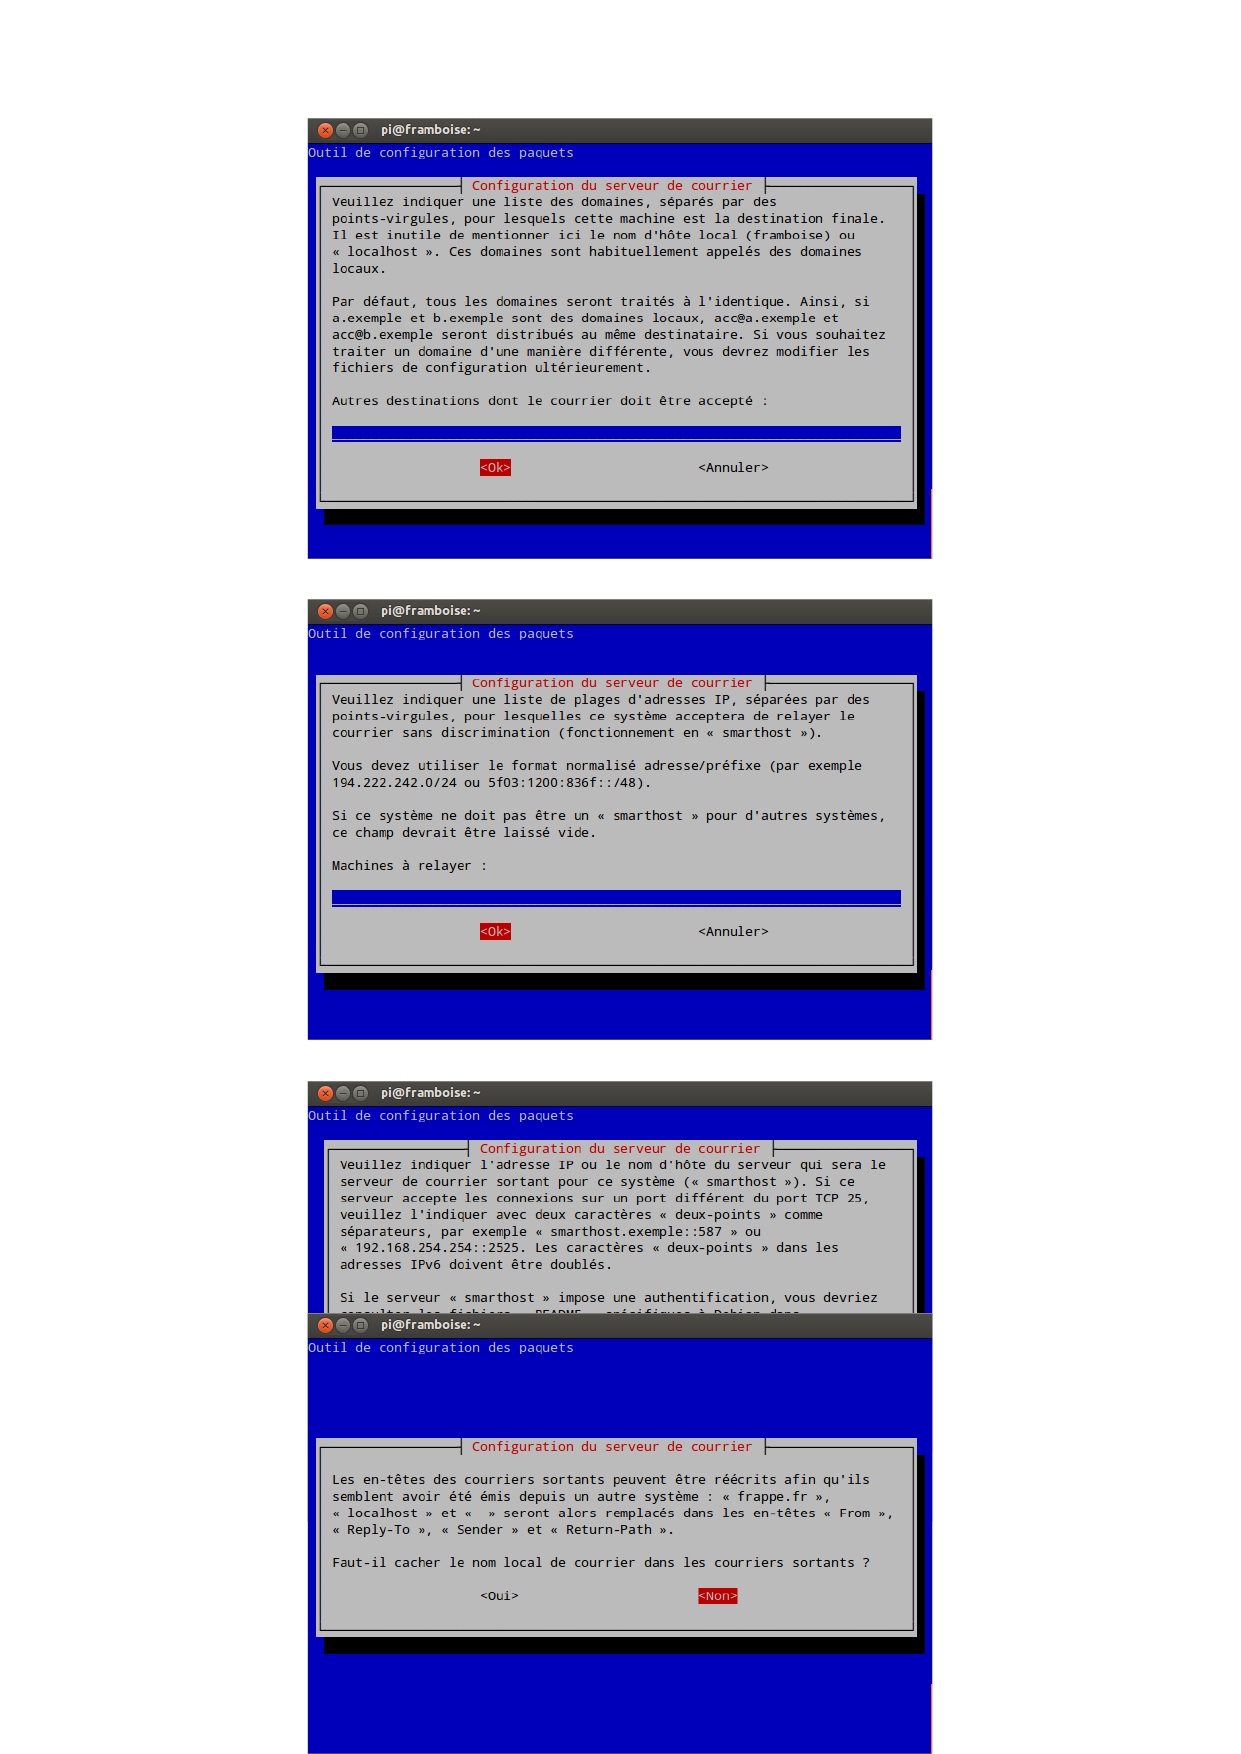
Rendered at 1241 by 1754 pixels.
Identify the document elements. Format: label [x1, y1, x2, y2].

picture [307, 599, 933, 1040]
picture [307, 1081, 933, 1754]
picture [307, 118, 933, 559]
